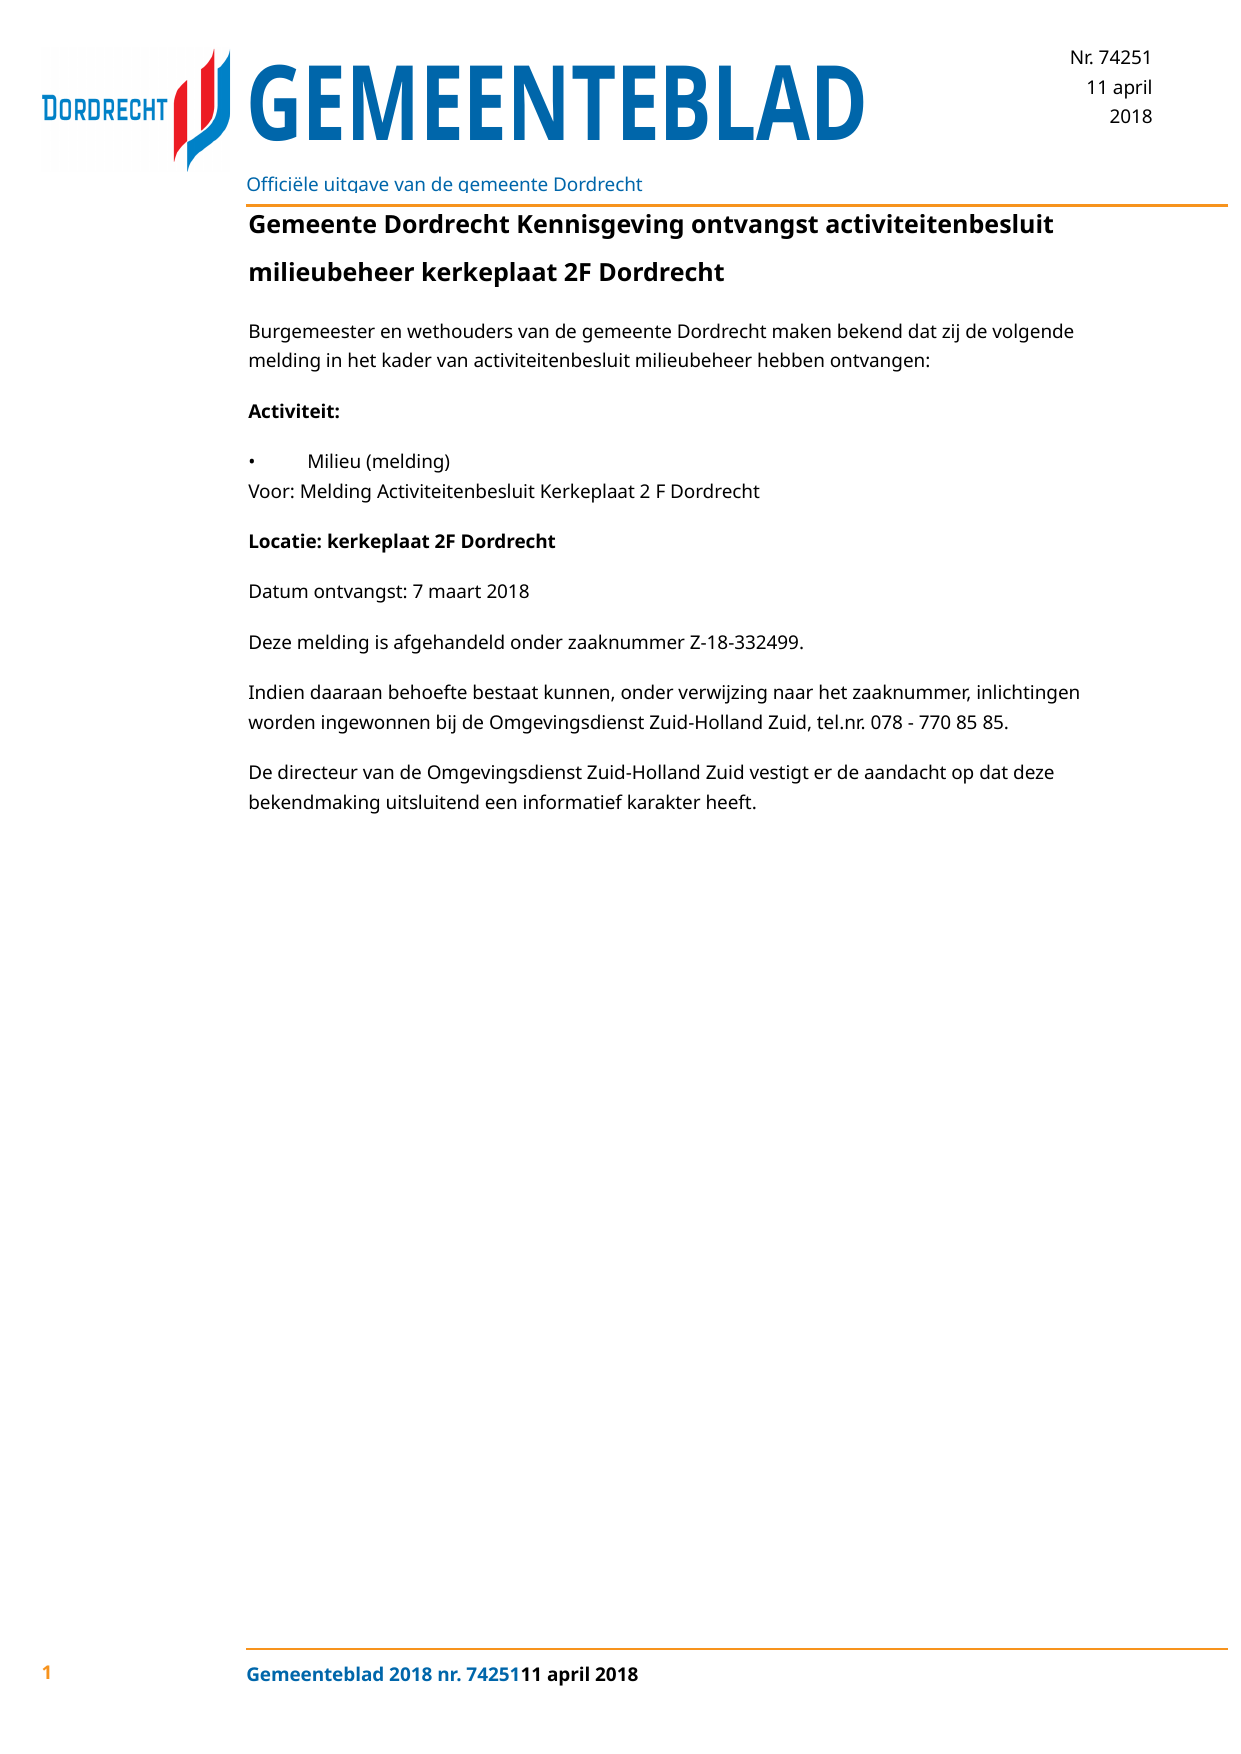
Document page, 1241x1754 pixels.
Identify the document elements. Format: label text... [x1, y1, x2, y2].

text Datum ontvangst: 7 maart 2018 [248, 579, 1152, 604]
text Indien daaraan behoefte bestaat kunnen, onder verwijzing naar het zaaknummer, inlichtingen worden ingewonnen bij de Omgevingsdienst Zuid-Holland Zuid, tel.nr. 078 - 770 85 85. [248, 679, 1152, 735]
text De directeur van de Omgevingsdienst Zuid-Holland Zuid vestigt er de aandacht op dat deze bekendmaking uitsluitend een informatief karakter heeft. [248, 759, 1152, 815]
text Activiteit: [248, 398, 1152, 424]
text Deze melding is afgehandeld onder zaaknummer Z-18-332499. [248, 629, 1152, 655]
list Milieu (melding) [248, 448, 1152, 474]
text Voor: Melding Activiteitenbesluit Kerkeplaat 2 F Dordrecht [248, 478, 1152, 504]
picture [41, 47, 231, 172]
text Gemeente Dordrecht Kennisgeving ontvangst activiteitenbesluit milieubeheer kerkeplaat 2F Dordrecht [248, 207, 1152, 288]
text Burgemeester en wethouders van de gemeente Dordrecht maken bekend dat zij de volgende melding in het kader van activiteitenbesluit milieubeheer hebben ontvangen: [248, 318, 1152, 373]
text Locatie: kerkeplaat 2F Dordrecht [248, 528, 1152, 554]
